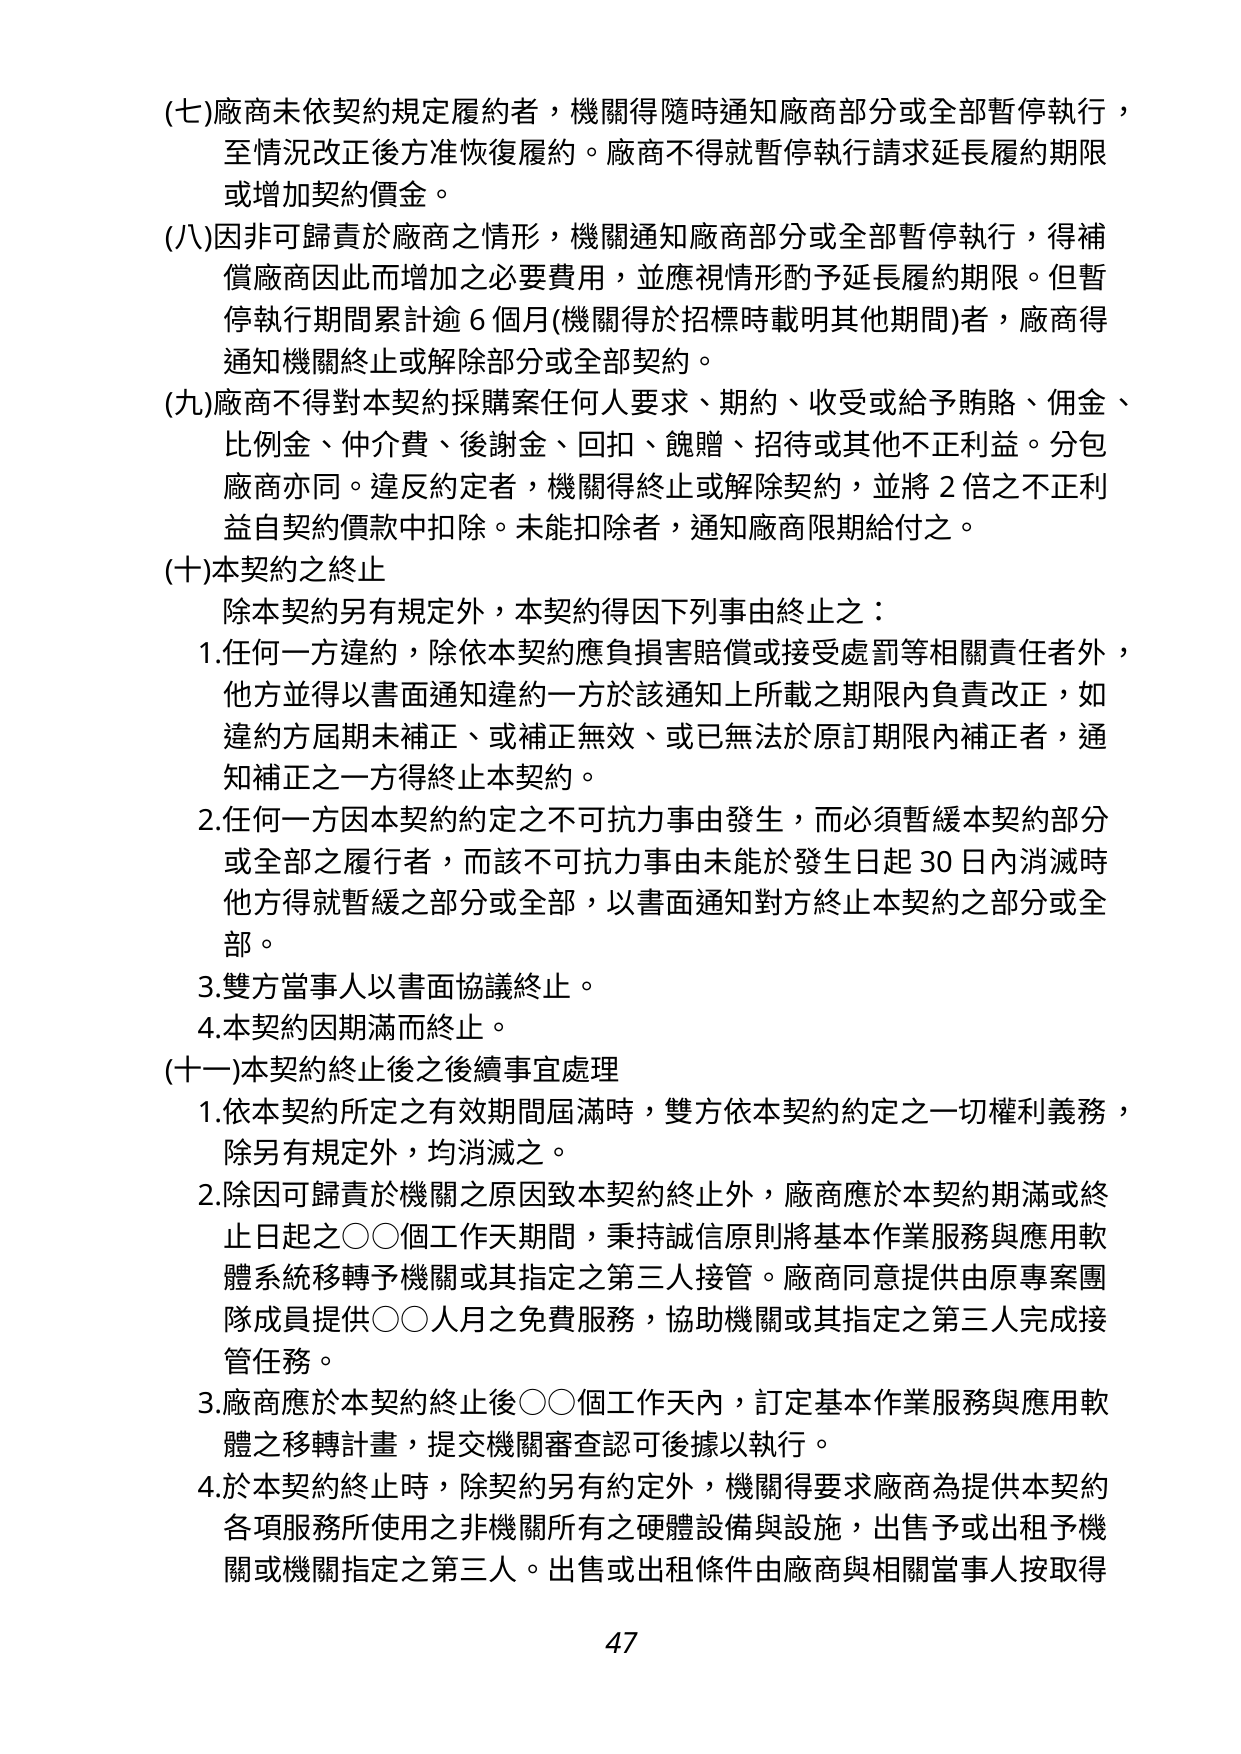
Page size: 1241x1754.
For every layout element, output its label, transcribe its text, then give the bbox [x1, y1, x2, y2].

text 3.雙方當事人以書面協議終止。 [197, 964, 1109, 1005]
text (十)本契約之終止 [164, 547, 1109, 589]
text 2.除因可歸責於機關之原因致本契約終止外，廠商應於本契約期滿或終止日起之○○個工作天期間，秉持誠信原則將基本作業服務與應用軟體系統移轉予機關或其指定之第三人接管。廠商同意提供由原專案團隊成員提供○○人月之免費服務，協助機關或其指定之第三人完成接管任務。 [197, 1172, 1109, 1380]
text 1.任何一方違約，除依本契約應負損害賠償或接受處罰等相關責任者外，他方並得以書面通知違約一方於該通知上所載之期限內負責改正，如違約方屆期未補正、或補正無效、或已無法於原訂期限內補正者，通知補正之一方得終止本契約。 [197, 630, 1109, 797]
text 4.本契約因期滿而終止。 [197, 1005, 1109, 1047]
text (十一)本契約終止後之後續事宜處理 [164, 1047, 1109, 1089]
text 3.廠商應於本契約終止後○○個工作天內，訂定基本作業服務與應用軟體之移轉計畫，提交機關審查認可後據以執行。 [197, 1380, 1109, 1464]
text (七)廠商未依契約規定履約者，機關得隨時通知廠商部分或全部暫停執行，至情況改正後方准恢復履約。廠商不得就暫停執行請求延長履約期限或增加契約價金。 [164, 89, 1109, 214]
text (九)廠商不得對本契約採購案任何人要求、期約、收受或給予賄賂、佣金、比例金、仲介費、後謝金、回扣、餽贈、招待或其他不正利益。分包廠商亦同。違反約定者，機關得終止或解除契約，並將2倍之不正利益自契約價款中扣除。未能扣除者，通知廠商限期給付之。 [164, 380, 1109, 547]
text 1.依本契約所定之有效期間屆滿時，雙方依本契約約定之一切權利義務，除另有規定外，均消滅之。 [197, 1089, 1109, 1172]
text 4.於本契約終止時，除契約另有約定外，機關得要求廠商為提供本契約各項服務所使用之非機關所有之硬體設備與設施，出售予或出租予機關或機關指定之第三人。出售或出租條件由廠商與相關當事人按取得 [197, 1464, 1109, 1589]
text (八)因非可歸責於廠商之情形，機關通知廠商部分或全部暫停執行，得補償廠商因此而增加之必要費用，並應視情形酌予延長履約期限。但暫停執行期間累計逾6個月(機關得於招標時載明其他期間)者，廠商得通知機關終止或解除部分或全部契約。 [164, 214, 1109, 380]
text 除本契約另有規定外，本契約得因下列事由終止之： [222, 589, 1109, 630]
text 2.任何一方因本契約約定之不可抗力事由發生，而必須暫緩本契約部分或全部之履行者，而該不可抗力事由未能於發生日起30日內消滅時，他方得就暫緩之部分或全部，以書面通知對方終止本契約之部分或全部。 [197, 797, 1109, 964]
